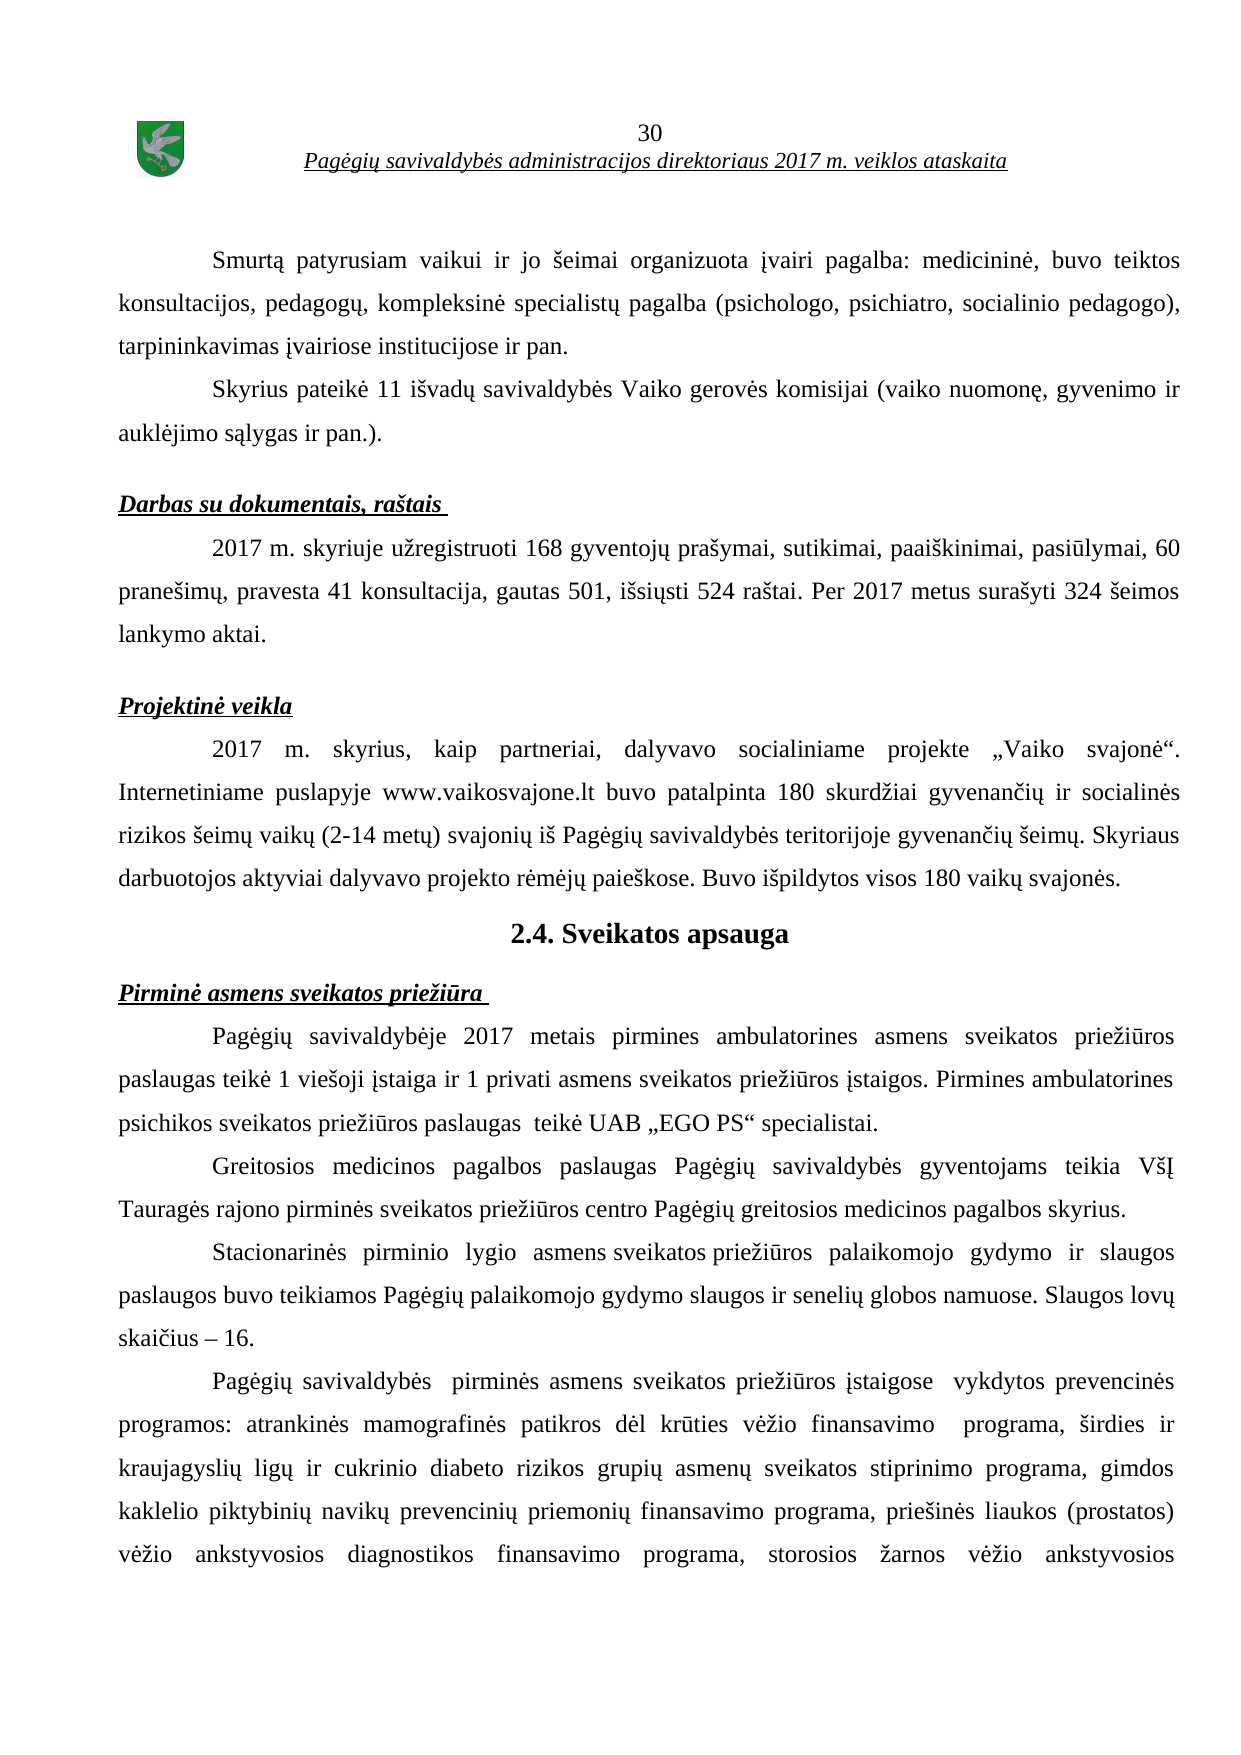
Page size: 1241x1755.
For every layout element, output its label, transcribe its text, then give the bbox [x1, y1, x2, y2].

text Projektinė veikla [118, 691, 1181, 719]
text 2.4. Sveikatos apsauga [118, 916, 1181, 949]
text 2017 m. skyrius, kaip partneriai, dalyvavo socialiniame projekte „Vaiko svajonė“. Internetiniame puslapyje www.vaikosvajone.lt buvo patalpinta 180 skurdžiai gyvenančių ir socialinės rizikos šeimų vaikų (2-14 metų) svajonių iš Pagėgių savivaldybės teritorijoje gyvenančių šeimų. Skyriaus darbuotojos aktyviai dalyvavo projekto rėmėjų paieškose. Buvo išpildytos visos 180 vaikų svajonės. [118, 734, 1181, 892]
text Pagėgių savivaldybėje 2017 metais pirmines ambulatorines asmens sveikatos priežiūros paslaugas teikė 1 viešoji įstaiga ir 1 privati asmens sveikatos priežiūros įstaigos. Pirmines ambulatorines psichikos sveikatos priežiūros paslaugas teikė UAB „EGO PS“ specialistai. [118, 1021, 1175, 1136]
text 2017 m. skyriuje užregistruoti 168 gyventojų prašymai, sutikimai, paaiškinimai, pasiūlymai, 60 pranešimų, pravesta 41 konsultacija, gautas 501, išsiųsti 524 raštai. Per 2017 metus surašyti 324 šeimos lankymo aktai. [118, 533, 1181, 648]
text Darbas su dokumentais, raštais [118, 489, 1181, 518]
text Smurtą patyrusiam vaikui ir jo šeimai organizuota įvairi pagalba: medicininė, buvo teiktos konsultacijos, pedagogų, kompleksinė specialistų pagalba (psichologo, psichiatro, socialinio pedagogo), tarpininkavimas įvairiose institucijose ir pan. [118, 245, 1181, 360]
text Pagėgių savivaldybės pirminės asmens sveikatos priežiūros įstaigose vykdytos prevencinės programos: atrankinės mamografinės patikros dėl krūties vėžio finansavimo programa, širdies ir kraujagyslių ligų ir cukrinio diabeto rizikos grupių asmenų sveikatos stiprinimo programa, gimdos kaklelio piktybinių navikų prevencinių priemonių finansavimo programa, priešinės liaukos (prostatos) vėžio ankstyvosios diagnostikos finansavimo programa, storosios žarnos vėžio ankstyvosios [118, 1366, 1175, 1568]
text Skyrius pateikė 11 išvadų savivaldybės Vaiko gerovės komisijai (vaiko nuomonę, gyvenimo ir auklėjimo sąlygas ir pan.). [118, 374, 1181, 446]
text Greitosios medicinos pagalbos paslaugas Pagėgių savivaldybės gyventojams teikia VšĮ Tauragės rajono pirminės sveikatos priežiūros centro Pagėgių greitosios medicinos pagalbos skyrius. [118, 1151, 1175, 1223]
text Pirminė asmens sveikatos priežiūra [118, 978, 1175, 1007]
text Stacionarinės pirminio lygio asmens sveikatos priežiūros palaikomojo gydymo ir slaugos paslaugos buvo teikiamos Pagėgių palaikomojo gydymo slaugos ir senelių globos namuose. Slaugos lovų skaičius – 16. [118, 1237, 1175, 1352]
